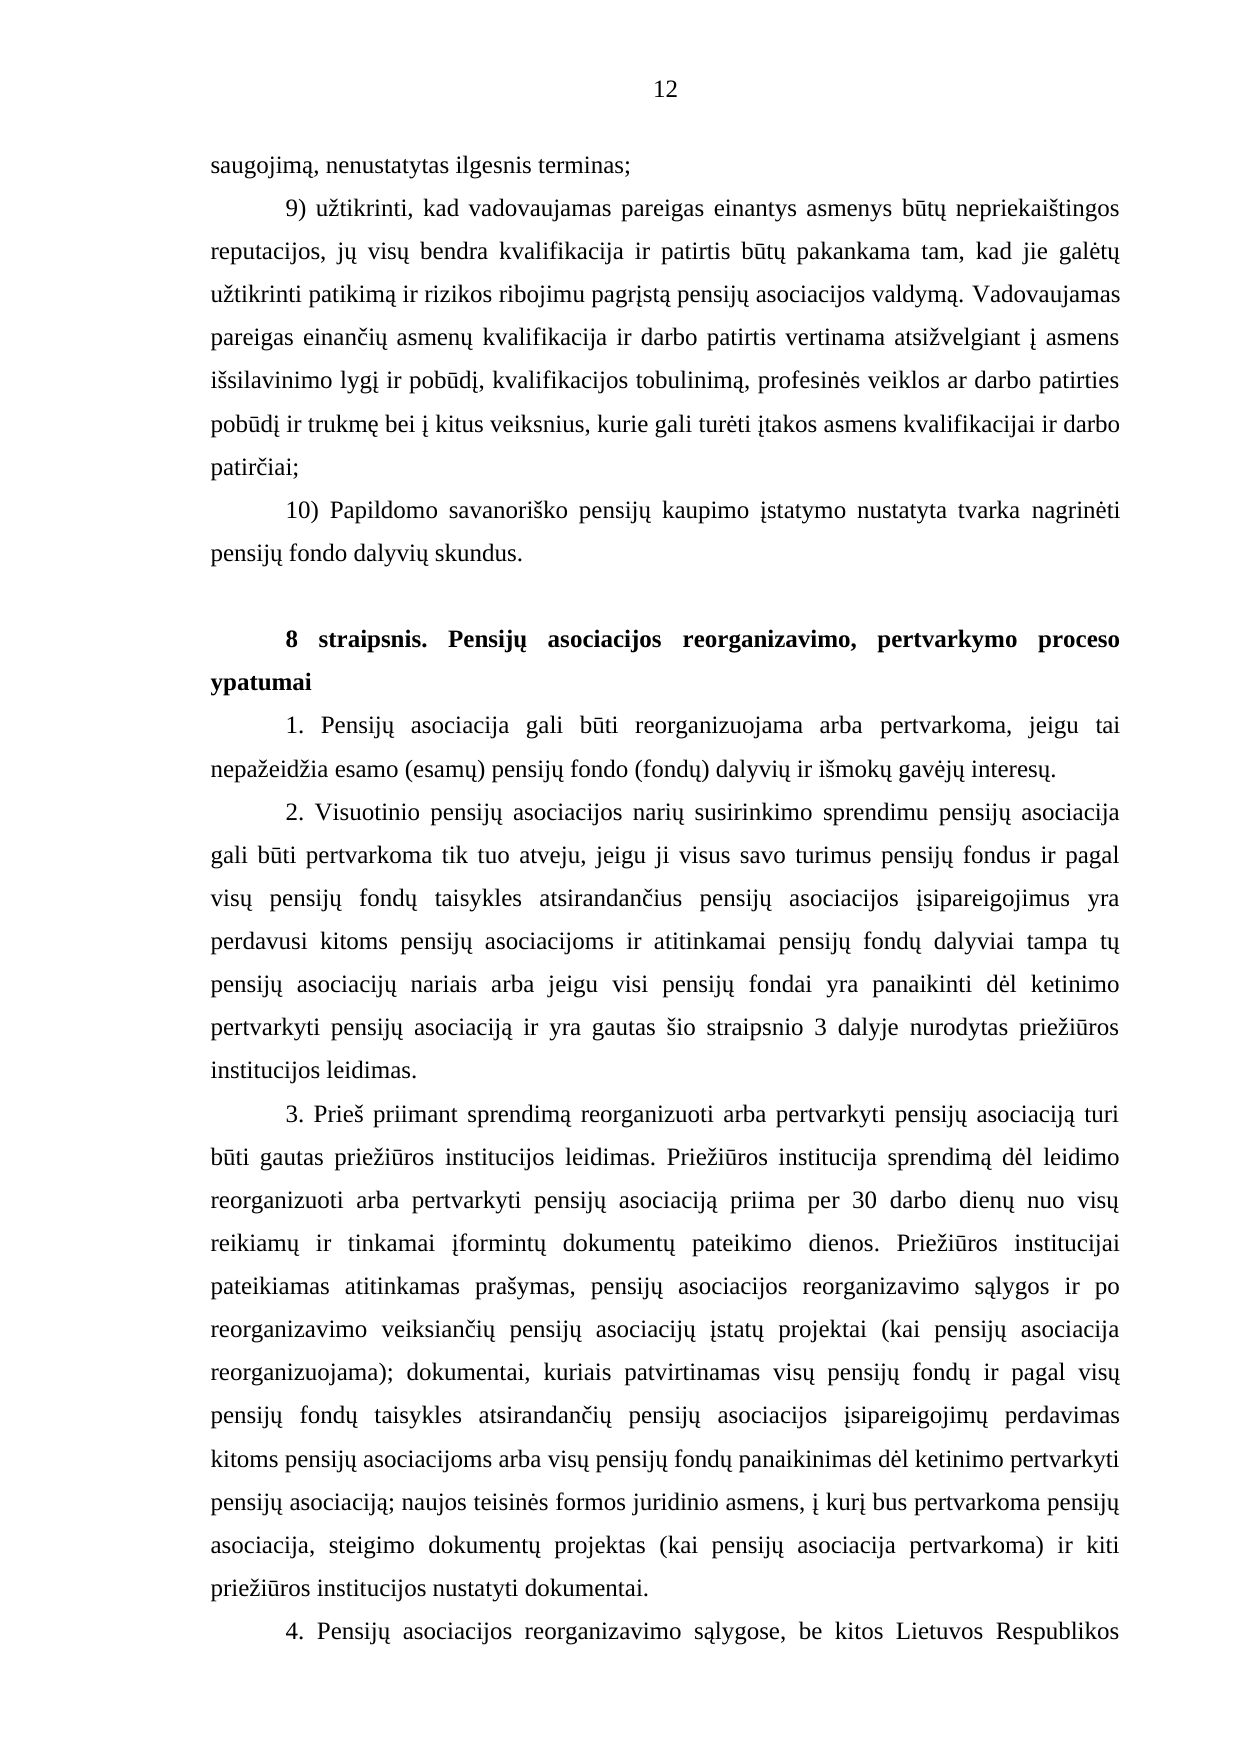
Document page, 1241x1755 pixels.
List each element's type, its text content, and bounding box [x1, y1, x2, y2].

text 1. Pensijų asociacija gali būti reorganizuojama arba pertvarkoma, jeigu tai nepažeidžia esamo (esamų) pensijų fondo (fondų) dalyvių ir išmokų gavėjų interesų. [210, 711, 1120, 782]
text 2. Visuotinio pensijų asociacijos narių susirinkimo sprendimu pensijų asociacija gali būti pertvarkoma tik tuo atveju, jeigu ji visus savo turimus pensijų fondus ir pagal visų pensijų fondų taisykles atsirandančius pensijų asociacijos įsipareigojimus yra perdavusi kitoms pensijų asociacijoms ir atitinkamai pensijų fondų dalyviai tampa tų pensijų asociacijų nariais arba jeigu visi pensijų fondai yra panaikinti dėl ketinimo pertvarkyti pensijų asociaciją ir yra gautas šio straipsnio 3 dalyje nurodytas priežiūros institucijos leidimas. [210, 797, 1120, 1084]
text saugojimą, nenustatytas ilgesnis terminas; [210, 150, 1120, 179]
text 8 straipsnis. Pensijų asociacijos reorganizavimo, pertvarkymo proceso ypatumai [210, 624, 1120, 696]
text 10) Papildomo savanoriško pensijų kaupimo įstatymo nustatyta tvarka nagrinėti pensijų fondo dalyvių skundus. [210, 495, 1120, 567]
text 4. Pensijų asociacijos reorganizavimo sąlygose, be kitos Lietuvos Respublikos [210, 1616, 1120, 1645]
text 3. Prieš priimant sprendimą reorganizuoti arba pertvarkyti pensijų asociaciją turi būti gautas priežiūros institucijos leidimas. Priežiūros institucija sprendimą dėl leidimo reorganizuoti arba pertvarkyti pensijų asociaciją priima per 30 darbo dienų nuo visų reikiamų ir tinkamai įformintų dokumentų pateikimo dienos. Priežiūros institucijai pateikiamas atitinkamas prašymas, pensijų asociacijos reorganizavimo sąlygos ir po reorganizavimo veiksiančių pensijų asociacijų įstatų projektai (kai pensijų asociacija reorganizuojama); dokumentai, kuriais patvirtinamas visų pensijų fondų ir pagal visų pensijų fondų taisykles atsirandančių pensijų asociacijos įsipareigojimų perdavimas kitoms pensijų asociacijoms arba visų pensijų fondų panaikinimas dėl ketinimo pertvarkyti pensijų asociaciją; naujos teisinės formos juridinio asmens, į kurį bus pertvarkoma pensijų asociacija, steigimo dokumentų projektas (kai pensijų asociacija pertvarkoma) ir kiti priežiūros institucijos nustatyti dokumentai. [210, 1099, 1120, 1602]
text 9) užtikrinti, kad vadovaujamas pareigas einantys asmenys būtų nepriekaištingos reputacijos, jų visų bendra kvalifikacija ir patirtis būtų pakankama tam, kad jie galėtų užtikrinti patikimą ir rizikos ribojimu pagrįstą pensijų asociacijos valdymą. Vadovaujamas pareigas einančių asmenų kvalifikacija ir darbo patirtis vertinama atsižvelgiant į asmens išsilavinimo lygį ir pobūdį, kvalifikacijos tobulinimą, profesinės veiklos ar darbo patirties pobūdį ir trukmę bei į kitus veiksnius, kurie gali turėti įtakos asmens kvalifikacijai ir darbo patirčiai; [210, 193, 1120, 481]
